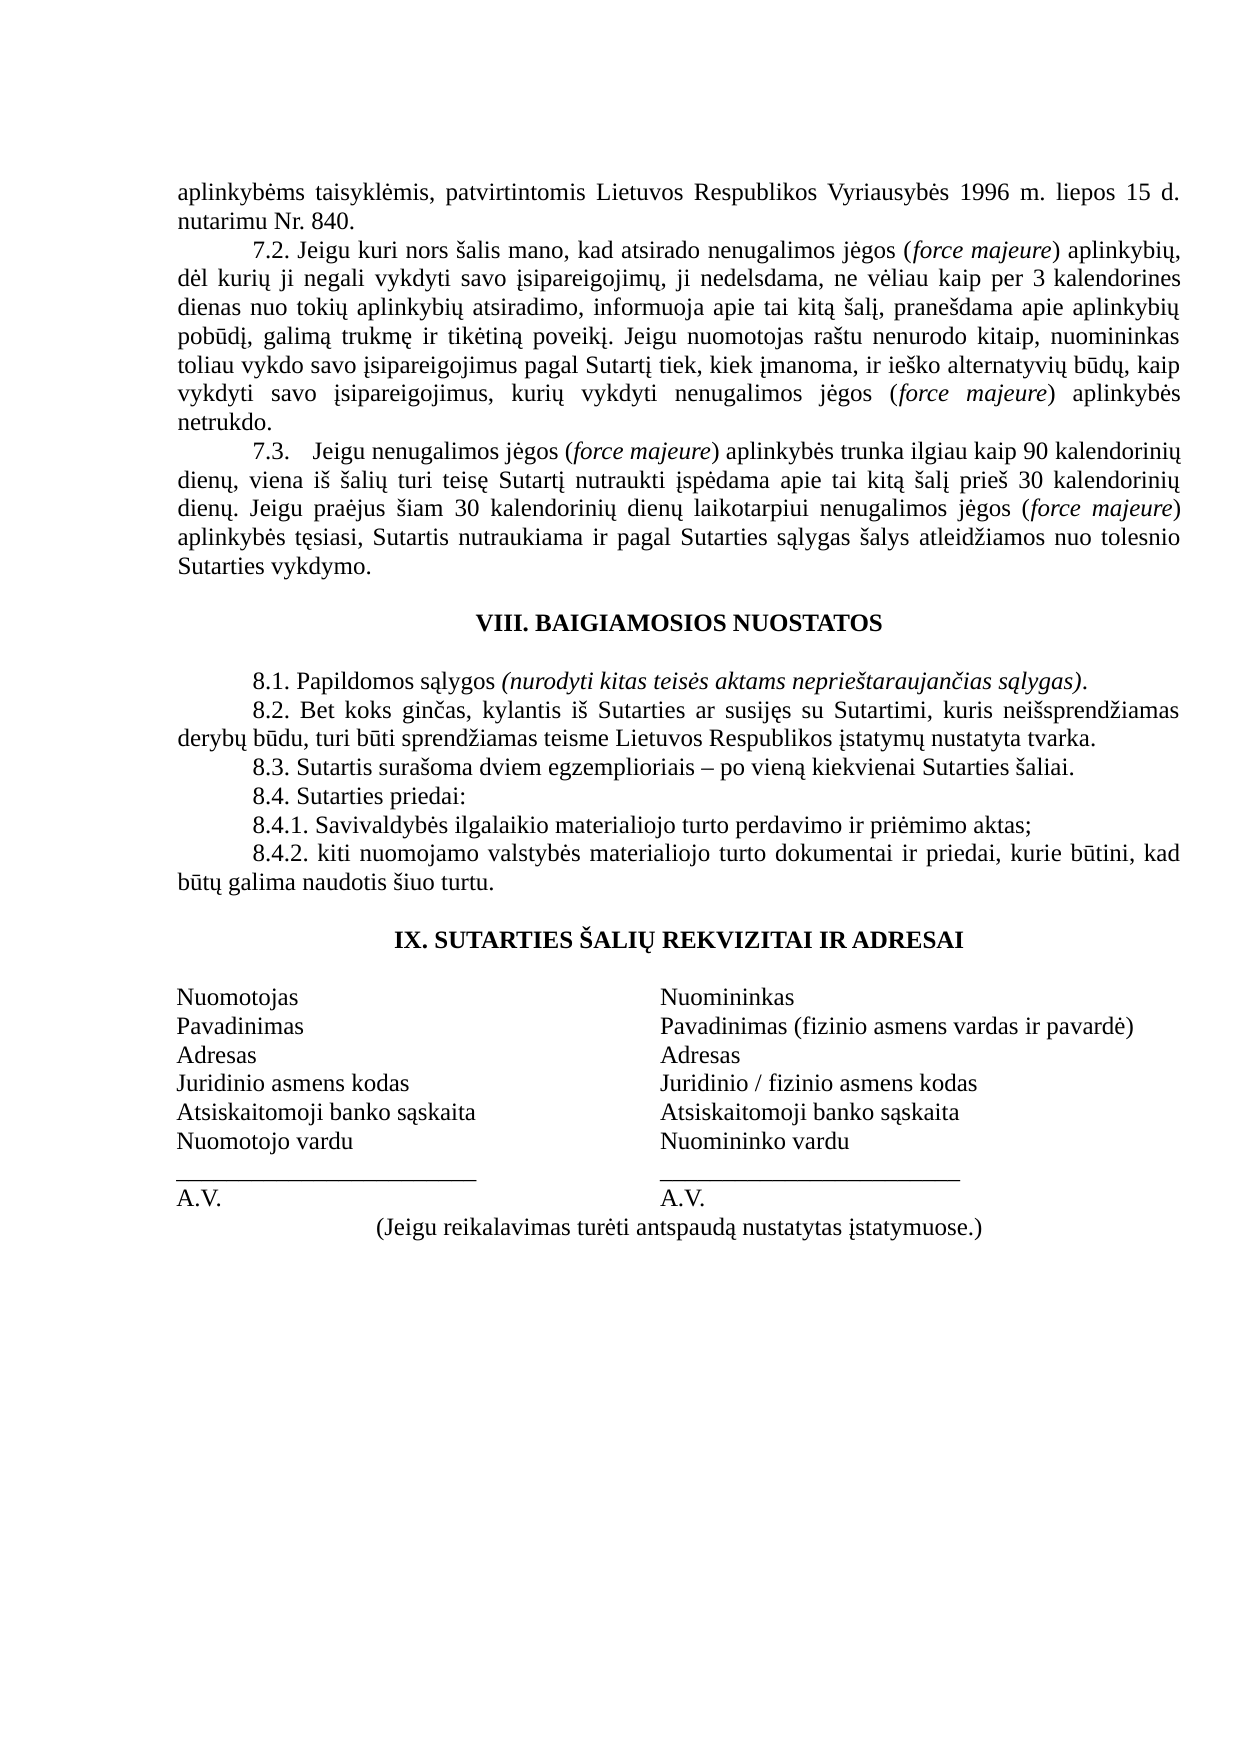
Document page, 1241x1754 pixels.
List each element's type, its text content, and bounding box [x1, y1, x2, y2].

text IX. SUTARTIES ŠALIŲ REKVIZITAI IR ADRESAI [177, 925, 1181, 953]
text 8.2. Bet koks ginčas, kylantis iš Sutarties ar susijęs su Sutartimi, kuris neišsprendžiamas derybų būdu, turi būti sprendžiamas teisme Lietuvos Respublikos įstatymų nustatyta tvarka. [177, 695, 1181, 752]
table_cell A.V. [660, 1184, 1173, 1212]
text 7.2. Jeigu kuri nors šalis mano, kad atsirado nenugalimos jėgos (force majeure) aplinkybių, dėl kurių ji negali vykdyti savo įsipareigojimų, ji nedelsdama, ne vėliau kaip per 3 kalendorines dienas nuo tokių aplinkybių atsiradimo, informuoja apie tai kitą šalį, pranešdama apie aplinkybių pobūdį, galimą trukmę ir tikėtiną poveikį. Jeigu nuomotojas raštu nenurodo kitaip, nuomininkas toliau vykdo savo įsipareigojimus pagal Sutartį tiek, kiek įmanoma, ir ieško alternatyvių būdų, kaip vykdyti savo įsipareigojimus, kurių vykdyti nenugalimos jėgos (force majeure) aplinkybės netrukdo. [177, 235, 1181, 436]
table_cell ________________________ [660, 1155, 1173, 1183]
table_cell ________________________ [176, 1155, 660, 1183]
table_cell Juridinio asmens kodas [176, 1069, 660, 1097]
table_header Nuomotojas [176, 982, 660, 1011]
table_cell Adresas [660, 1040, 1173, 1068]
table_cell Nuomininko vardu [660, 1126, 1173, 1155]
text VIII. BAIGIAMOSIOS NUOSTATOS [177, 608, 1181, 637]
text (Jeigu reikalavimas turėti antspaudą nustatytas įstatymuose.) [177, 1212, 1181, 1241]
text 8.4. Sutarties priedai: [177, 781, 1181, 810]
text aplinkybėms taisyklėmis, patvirtintomis Lietuvos Respublikos Vyriausybės 1996 m. liepos 15 d. nutarimu Nr. 840. [177, 177, 1181, 235]
text 8.4.2. kiti nuomojamo valstybės materialiojo turto dokumentai ir priedai, kurie būtini, kad būtų galima naudotis šiuo turtu. [177, 838, 1181, 896]
table_cell Atsiskaitomoji banko sąskaita [176, 1097, 660, 1126]
text 7.3. Jeigu nenugalimos jėgos (force majeure) aplinkybės trunka ilgiau kaip 90 kalendorinių dienų, viena iš šalių turi teisę Sutartį nutraukti įspėdama apie tai kitą šalį prieš 30 kalendorinių dienų. Jeigu praėjus šiam 30 kalendorinių dienų laikotarpiui nenugalimos jėgos (force majeure) aplinkybės tęsiasi, Sutartis nutraukiama ir pagal Sutarties sąlygas šalys atleidžiamos nuo tolesnio Sutarties vykdymo. [177, 436, 1181, 580]
table_cell Atsiskaitomoji banko sąskaita [660, 1097, 1173, 1126]
table_cell Adresas [176, 1040, 660, 1068]
table_header Nuomininkas [660, 982, 1173, 1011]
text 8.1. Papildomos sąlygos (nurodyti kitas teisės aktams neprieštaraujančias sąlygas). [177, 666, 1181, 695]
table_cell Nuomotojo vardu [176, 1126, 660, 1155]
table_cell Pavadinimas (fizinio asmens vardas ir pavardė) [660, 1011, 1173, 1040]
text 8.3. Sutartis surašoma dviem egzemplioriais – po vieną kiekvienai Sutarties šaliai. [177, 752, 1181, 781]
table_cell A.V. [176, 1184, 660, 1212]
text 8.4.1. Savivaldybės ilgalaikio materialiojo turto perdavimo ir priėmimo aktas; [177, 810, 1181, 838]
table_cell Pavadinimas [176, 1011, 660, 1040]
table_cell Juridinio / fizinio asmens kodas [660, 1069, 1173, 1097]
